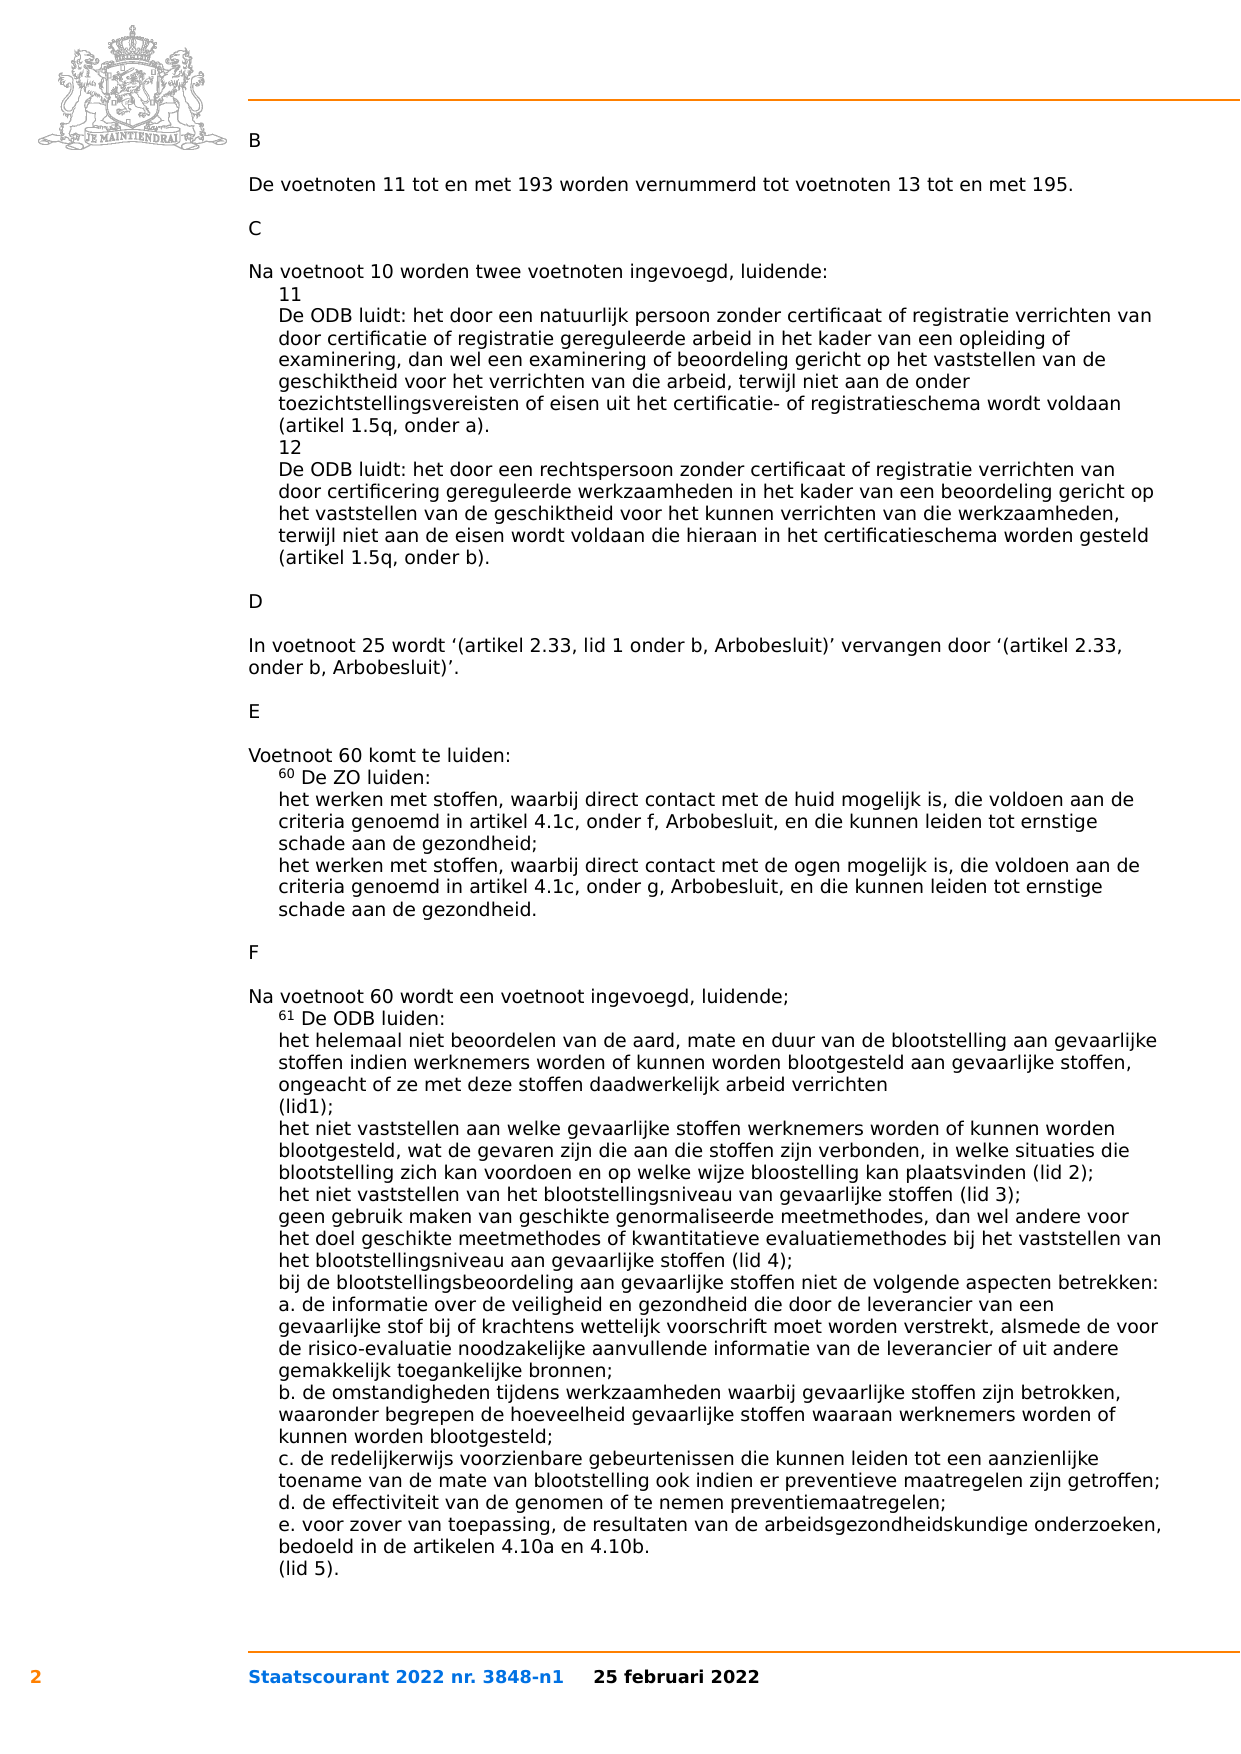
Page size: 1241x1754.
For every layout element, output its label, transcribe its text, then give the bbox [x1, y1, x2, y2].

text De ODB luidt: het door een rechtspersoon zonder certificaat of registratie verrichten van door certificering gereguleerde werkzaamheden in het kader van een beoordeling gericht op het vaststellen van de geschiktheid voor het kunnen verrichten van die werkzaamheden, terwijl niet aan de eisen wordt voldaan die hieraan in het certificatieschema worden gesteld (artikel 1.5q, onder b). [278, 459, 1163, 569]
text B [248, 130, 1163, 152]
text geen gebruik maken van geschikte genormaliseerde meetmethodes, dan wel andere voor het doel geschikte meetmethodes of kwantitatieve evaluatiemethodes bij het vaststellen van het blootstellingsniveau aan gevaarlijke stoffen (lid 4); [278, 1206, 1163, 1272]
text 12 [278, 437, 1163, 459]
text Na voetnoot 60 wordt een voetnoot ingevoegd, luidende; [248, 986, 1163, 1008]
text e. voor zover van toepassing, de resultaten van de arbeidsgezondheidskundige onderzoeken, bedoeld in de artikelen 4.10a en 4.10b. [278, 1514, 1163, 1558]
text 11 [278, 283, 1163, 305]
text b. de omstandigheden tijdens werkzaamheden waarbij gevaarlijke stoffen zijn betrokken, waaronder begrepen de hoeveelheid gevaarlijke stoffen waaraan werknemers worden of kunnen worden blootgesteld; [278, 1382, 1163, 1448]
text 61 De ODB luiden: [278, 1008, 1163, 1030]
text d. de effectiviteit van de genomen of te nemen preventiemaatregelen; [278, 1492, 1163, 1514]
text De ODB luidt: het door een natuurlijk persoon zonder certificaat of registratie verrichten van door certificatie of registratie gereguleerde arbeid in het kader van een opleiding of examinering, dan wel een examinering of beoordeling gericht op het vaststellen van de geschiktheid voor het verrichten van die arbeid, terwijl niet aan de onder toezichtstellingsvereisten of eisen uit het certificatie- of registratieschema wordt voldaan (artikel 1.5q, onder a). [278, 305, 1163, 437]
text het werken met stoffen, waarbij direct contact met de huid mogelijk is, die voldoen aan de criteria genoemd in artikel 4.1c, onder f, Arbobesluit, en die kunnen leiden tot ernstige schade aan de gezondheid; [278, 788, 1163, 854]
text a. de informatie over de veiligheid en gezondheid die door de leverancier van een gevaarlijke stof bij of krachtens wettelijk voorschrift moet worden verstrekt, alsmede de voor de risico-evaluatie noodzakelijke aanvullende informatie van de leverancier of uit andere gemakkelijk toegankelijke bronnen; [278, 1294, 1163, 1382]
text In voetnoot 25 wordt ‘(artikel 2.33, lid 1 onder b, Arbobesluit)’ vervangen door ‘(artikel 2.33, onder b, Arbobesluit)’. [248, 635, 1163, 679]
text C [248, 218, 1163, 239]
text Voetnoot 60 komt te luiden: [248, 744, 1163, 767]
text E [248, 701, 1163, 723]
text het helemaal niet beoordelen van de aard, mate en duur van de blootstelling aan gevaarlijke stoffen indien werknemers worden of kunnen worden blootgesteld aan gevaarlijke stoffen, ongeacht of ze met deze stoffen daadwerkelijk arbeid verrichten [278, 1030, 1163, 1096]
text (lid 5). [278, 1558, 1163, 1579]
text bij de blootstellingsbeoordeling aan gevaarlijke stoffen niet de volgende aspecten betrekken: [278, 1272, 1163, 1294]
text c. de redelijkerwijs voorzienbare gebeurtenissen die kunnen leiden tot een aanzienlijke toename van de mate van blootstelling ook indien er preventieve maatregelen zijn getroffen; [278, 1448, 1163, 1492]
text (lid1); [278, 1096, 1163, 1118]
text 60 De ZO luiden: [278, 767, 1163, 788]
text het werken met stoffen, waarbij direct contact met de ogen mogelijk is, die voldoen aan de criteria genoemd in artikel 4.1c, onder g, Arbobesluit, en die kunnen leiden tot ernstige schade aan de gezondheid. [278, 854, 1163, 920]
text Na voetnoot 10 worden twee voetnoten ingevoegd, luidende: [248, 261, 1163, 283]
text het niet vaststellen aan welke gevaarlijke stoffen werknemers worden of kunnen worden blootgesteld, wat de gevaren zijn die aan die stoffen zijn verbonden, in welke situaties die blootstelling zich kan voordoen en op welke wijze bloostelling kan plaatsvinden (lid 2); [278, 1118, 1163, 1184]
picture [38, 25, 227, 150]
text F [248, 942, 1163, 964]
text De voetnoten 11 tot en met 193 worden vernummerd tot voetnoten 13 tot en met 195. [248, 174, 1163, 196]
text D [248, 591, 1163, 613]
text het niet vaststellen van het blootstellingsniveau van gevaarlijke stoffen (lid 3); [278, 1184, 1163, 1206]
